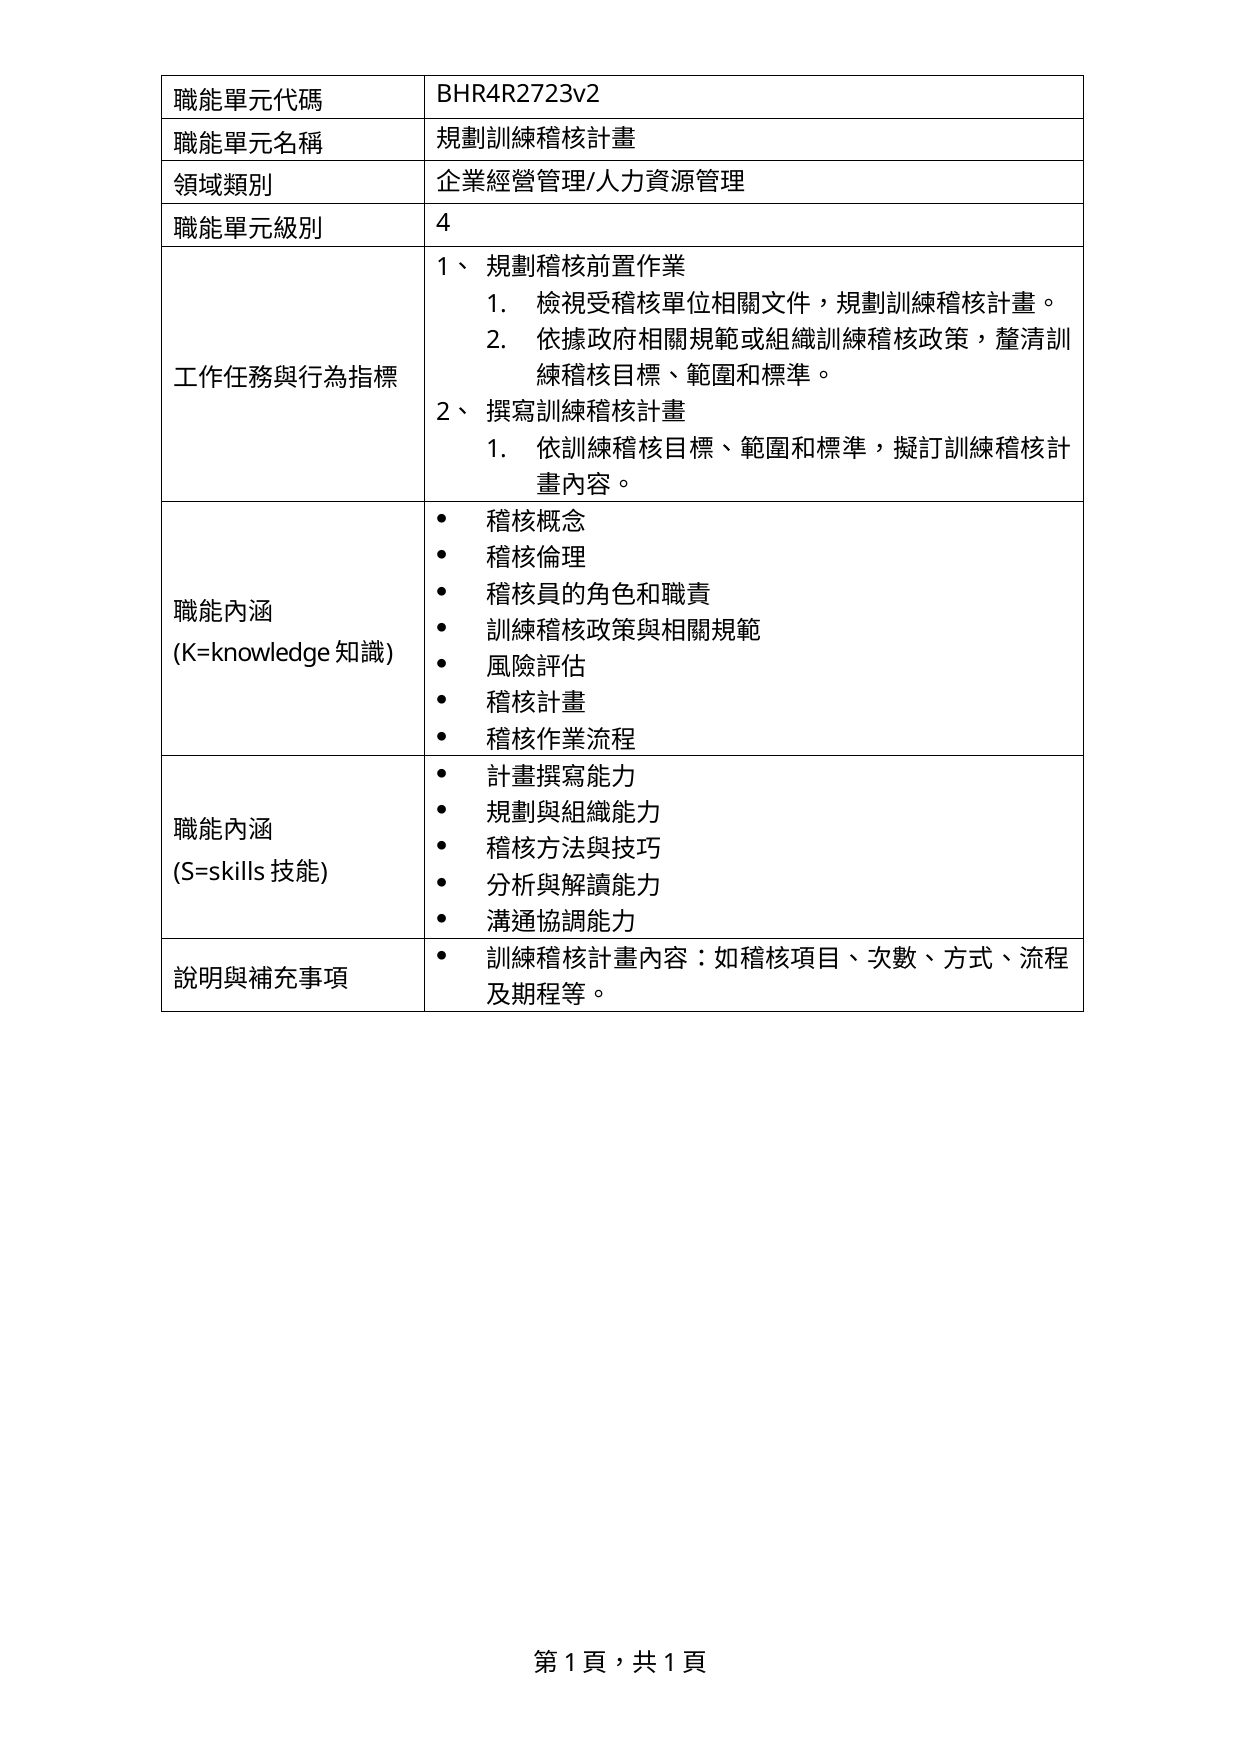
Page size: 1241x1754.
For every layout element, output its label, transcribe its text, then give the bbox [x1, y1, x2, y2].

table_cell 4 [425, 204, 1083, 246]
table_header BHR4R2723v2 [425, 76, 1083, 118]
table_cell 職能內涵 (K=knowledge知識) [162, 502, 424, 755]
table_header 職能單元代碼 [162, 76, 424, 118]
table_cell 職能單元名稱 [162, 119, 424, 160]
table_cell 說明與補充事項 [162, 939, 424, 1011]
table_cell 規劃稽核前置作業 檢視受稽核單位相關文件，規劃訓練稽核計畫。 依據政府相關規範或組織訓練稽核政策，釐清訓練稽核目標、範圍和標準。 撰寫訓練稽核計畫 依訓練稽核目標、範圍和標準，擬訂訓練稽核計畫內容。 [425, 247, 1083, 501]
table_cell 訓練稽核計畫內容：如稽核項目、次數、方式、流程及期程等。 [425, 939, 1083, 1011]
table_cell 規劃訓練稽核計畫 [425, 119, 1083, 160]
table_cell 工作任務與行為指標 [162, 247, 424, 501]
table_cell 職能單元級別 [162, 204, 424, 246]
table_cell 領域類別 [162, 161, 424, 203]
table_cell 企業經營管理/人力資源管理 [425, 161, 1083, 203]
table_cell 職能內涵 (S=skills技能) [162, 756, 424, 938]
table_cell 計畫撰寫能力 規劃與組織能力 稽核方法與技巧 分析與解讀能力 溝通協調能力 [425, 756, 1083, 938]
table_cell 稽核概念 稽核倫理 稽核員的角色和職責 訓練稽核政策與相關規範 風險評估 稽核計畫 稽核作業流程 [425, 502, 1083, 755]
